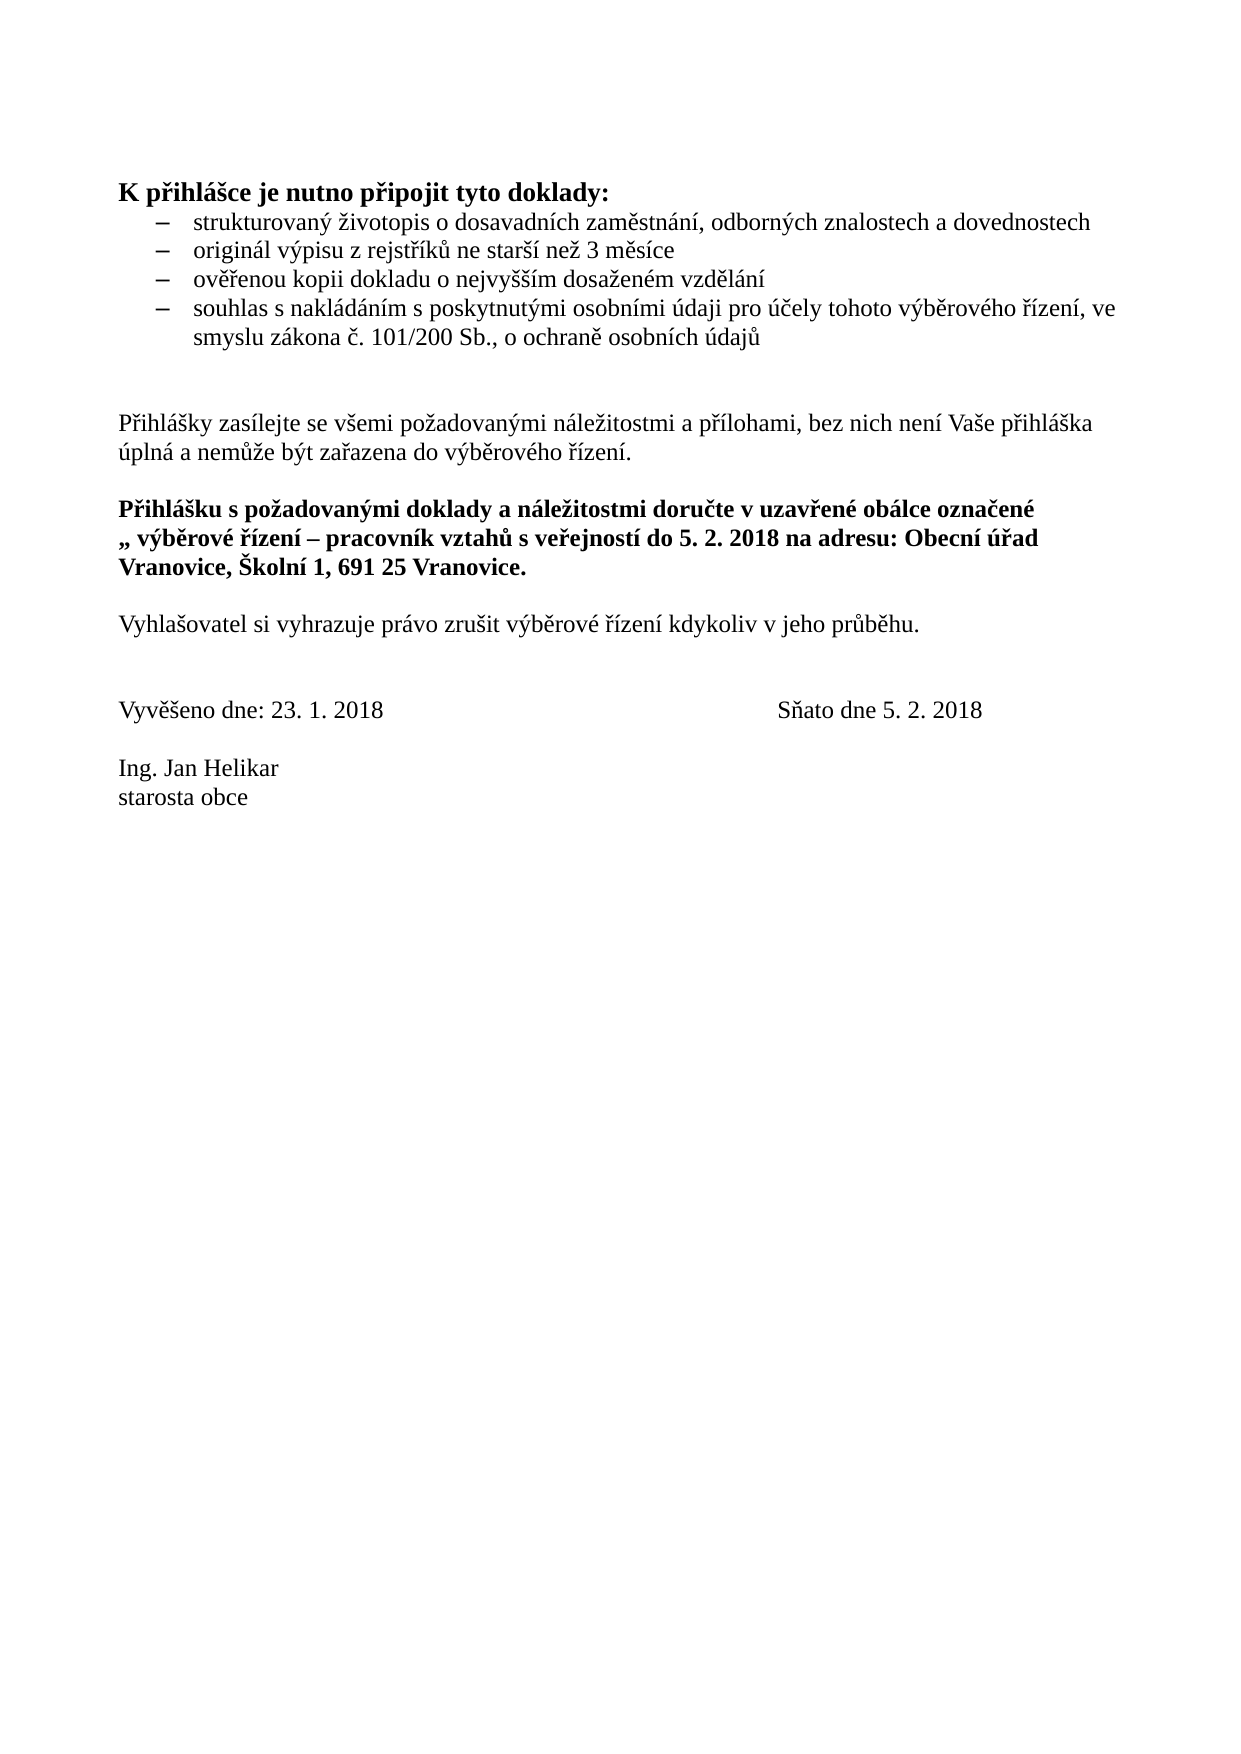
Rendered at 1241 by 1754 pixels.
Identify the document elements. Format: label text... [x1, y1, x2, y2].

text Vyhlašovatel si vyhrazuje právo zrušit výběrové řízení kdykoliv v jeho průběhu. [118, 609, 1122, 638]
text Ing. Jan Helikar [118, 753, 1122, 782]
list originál výpisu z rejstříků ne starší než 3 měsíce [156, 236, 1122, 264]
text starosta obce [118, 782, 1122, 811]
list souhlas s nakládáním s poskytnutými osobními údaji pro účely tohoto výběrového řízení, ve smyslu zákona č. 101/200 Sb., o ochraně osobních údajů [156, 293, 1122, 351]
list ověřenou kopii dokladu o nejvyšším dosaženém vzdělání [156, 264, 1122, 293]
text Vyvěšeno dne: 23. 1. 2018 Sňato dne 5. 2. 2018 [118, 696, 1122, 724]
text K přihlášce je nutno připojit tyto doklady: [118, 176, 1122, 207]
text Přihlášku s požadovanými doklady a náležitostmi doručte v uzavřené obálce označené „ výběrové řízení – pracovník vztahů s veřejností do 5. 2. 2018 na adresu: Obecní úřad Vranovice, Školní 1, 691 25 Vranovice. [118, 494, 1122, 581]
text Přihlášky zasílejte se všemi požadovanými náležitostmi a přílohami, bez nich není Vaše přihláška úplná a nemůže být zařazena do výběrového řízení. [118, 408, 1122, 466]
list strukturovaný životopis o dosavadních zaměstnání, odborných znalostech a dovednostech [156, 207, 1122, 236]
